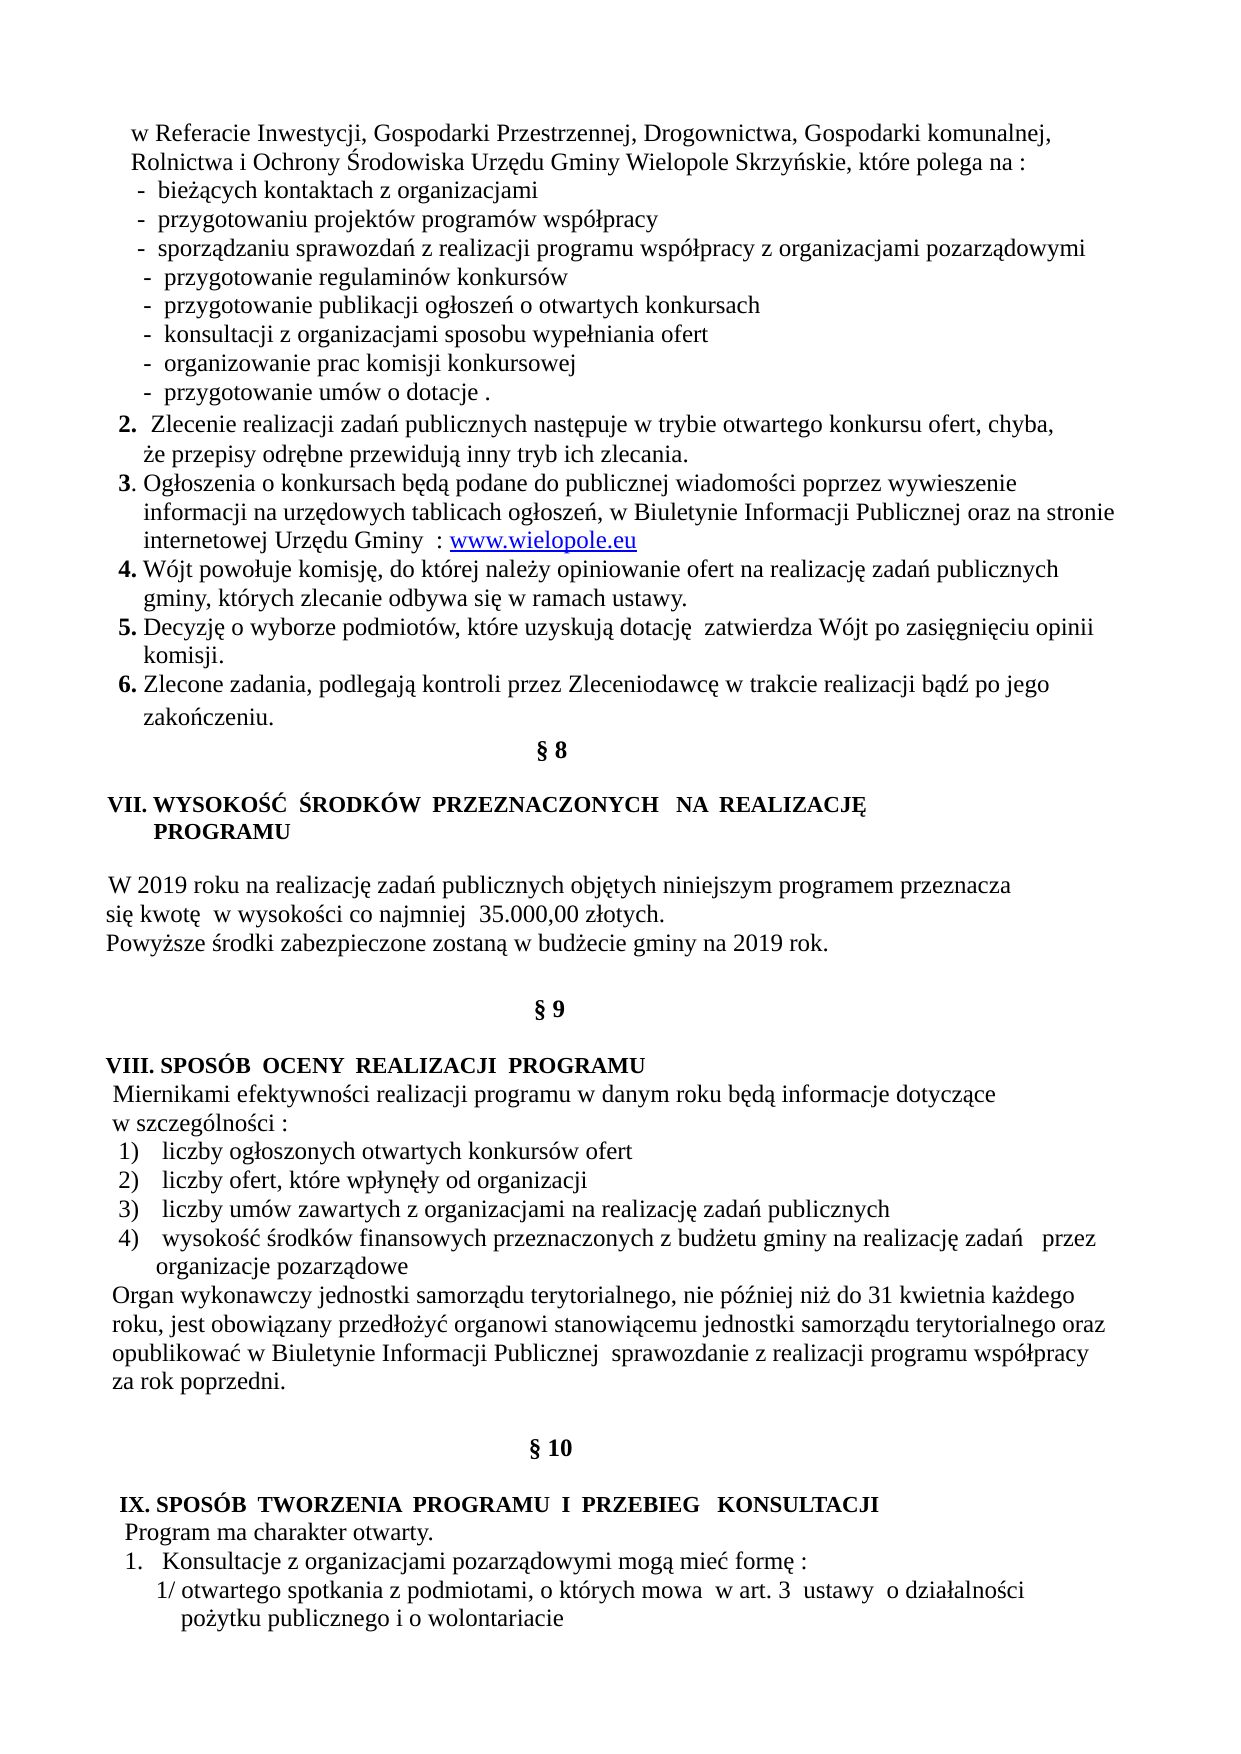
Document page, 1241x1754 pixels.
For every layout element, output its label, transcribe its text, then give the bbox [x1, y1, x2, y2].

text pożytku publicznego i o wolontariacie [62, 1603, 1122, 1632]
text internetowej Urzędu Gminy : www.wielopole.eu [62, 525, 1122, 554]
text 1/ otwartego spotkania z podmiotami, o których mowa w art. 3 ustawy o działalności [62, 1575, 1122, 1603]
text za rok poprzedni. [62, 1366, 1122, 1395]
text - organizowanie prac komisji konkursowej [62, 348, 1122, 377]
text § 9 [118, 990, 1122, 1024]
list wysokość środków finansowych przeznaczonych z budżetu gminy na realizację zadań przez organizacje pozarządowe [118, 1223, 1122, 1280]
list Konsultacje z organizacjami pozarządowymi mogą mieć formę : [124, 1546, 1122, 1575]
text roku, jest obowiązany przedłożyć organowi stanowiącemu jednostki samorządu terytorialnego oraz [62, 1309, 1122, 1338]
text Organ wykonawczy jednostki samorządu terytorialnego, nie później niż do 31 kwietnia każdego [62, 1280, 1122, 1309]
text Rolnictwa i Ochrony Środowiska Urzędu Gminy Wielopole Skrzyńskie, które polega na : [62, 147, 1122, 176]
text w szczególności : [62, 1108, 1122, 1136]
text PROGRAMU [62, 818, 1122, 844]
text - przygotowanie regulaminów konkursów [62, 262, 1122, 291]
text komisji. [62, 640, 1122, 669]
text 6. Zlecone zadania, podlegają kontroli przez Zleceniodawcę w trakcie realizacji bądź po jego [62, 669, 1122, 698]
text - bieżących kontaktach z organizacjami [62, 176, 1122, 204]
text - przygotowaniu projektów programów współpracy [62, 204, 1122, 233]
text - konsultacji z organizacjami sposobu wypełniania ofert [62, 319, 1122, 348]
text Powyższe środki zabezpieczone zostaną w budżecie gminy na 2019 rok. [62, 928, 1122, 957]
list liczby umów zawartych z organizacjami na realizację zadań publicznych [118, 1194, 1122, 1223]
text - przygotowanie umów o dotacje . [62, 377, 1122, 406]
text - sporządzaniu sprawozdań z realizacji programu współpracy z organizacjami pozarządowymi [62, 233, 1122, 262]
text Program ma charakter otwarty. [118, 1517, 1122, 1546]
text że przepisy odrębne przewidują inny tryb ich zlecania. [62, 439, 1122, 468]
text opublikować w Biuletynie Informacji Publicznej sprawozdanie z realizacji programu współpracy [62, 1338, 1122, 1366]
list liczby ogłoszonych otwartych konkursów ofert [118, 1136, 1122, 1165]
text § 8 [62, 731, 1122, 765]
text § 10 [62, 1429, 1122, 1462]
text w Referacie Inwestycji, Gospodarki Przestrzennej, Drogownictwa, Gospodarki komunalnej, [62, 118, 1122, 147]
text się kwotę w wysokości co najmniej 35.000,00 złotych. [62, 899, 1122, 928]
text Miernikami efektywności realizacji programu w danym roku będą informacje dotyczące [43, 1079, 1122, 1108]
text zakończeniu. [62, 698, 1122, 731]
text 3. Ogłoszenia o konkursach będą podane do publicznej wiadomości poprzez wywieszenie [62, 468, 1122, 497]
text W 2019 roku na realizację zadań publicznych objętych niniejszym programem przeznacza [62, 870, 1122, 899]
text 5. Decyzję o wyborze podmiotów, które uzyskują dotację zatwierdza Wójt po zasięgnięciu opinii [62, 612, 1122, 640]
text 2. Zlecenie realizacji zadań publicznych następuje w trybie otwartego konkursu ofert, chyba, [62, 406, 1122, 439]
text IX. SPOSÓB TWORZENIA PROGRAMU I PRZEBIEG KONSULTACJI [62, 1491, 1122, 1517]
text informacji na urzędowych tablicach ogłoszeń, w Biuletynie Informacji Publicznej oraz na stronie [62, 497, 1122, 525]
text VIII. SPOSÓB OCENY REALIZACJI PROGRAMU [43, 1052, 1122, 1079]
text gminy, których zlecanie odbywa się w ramach ustawy. [62, 583, 1122, 612]
text - przygotowanie publikacji ogłoszeń o otwartych konkursach [62, 291, 1122, 319]
list liczby ofert, które wpłynęły od organizacji [118, 1165, 1122, 1194]
text 4. Wójt powołuje komisję, do której należy opiniowanie ofert na realizację zadań publicznych [62, 554, 1122, 583]
text VII. WYSOKOŚĆ ŚRODKÓW PRZEZNACZONYCH NA REALIZACJĘ [62, 791, 1122, 818]
